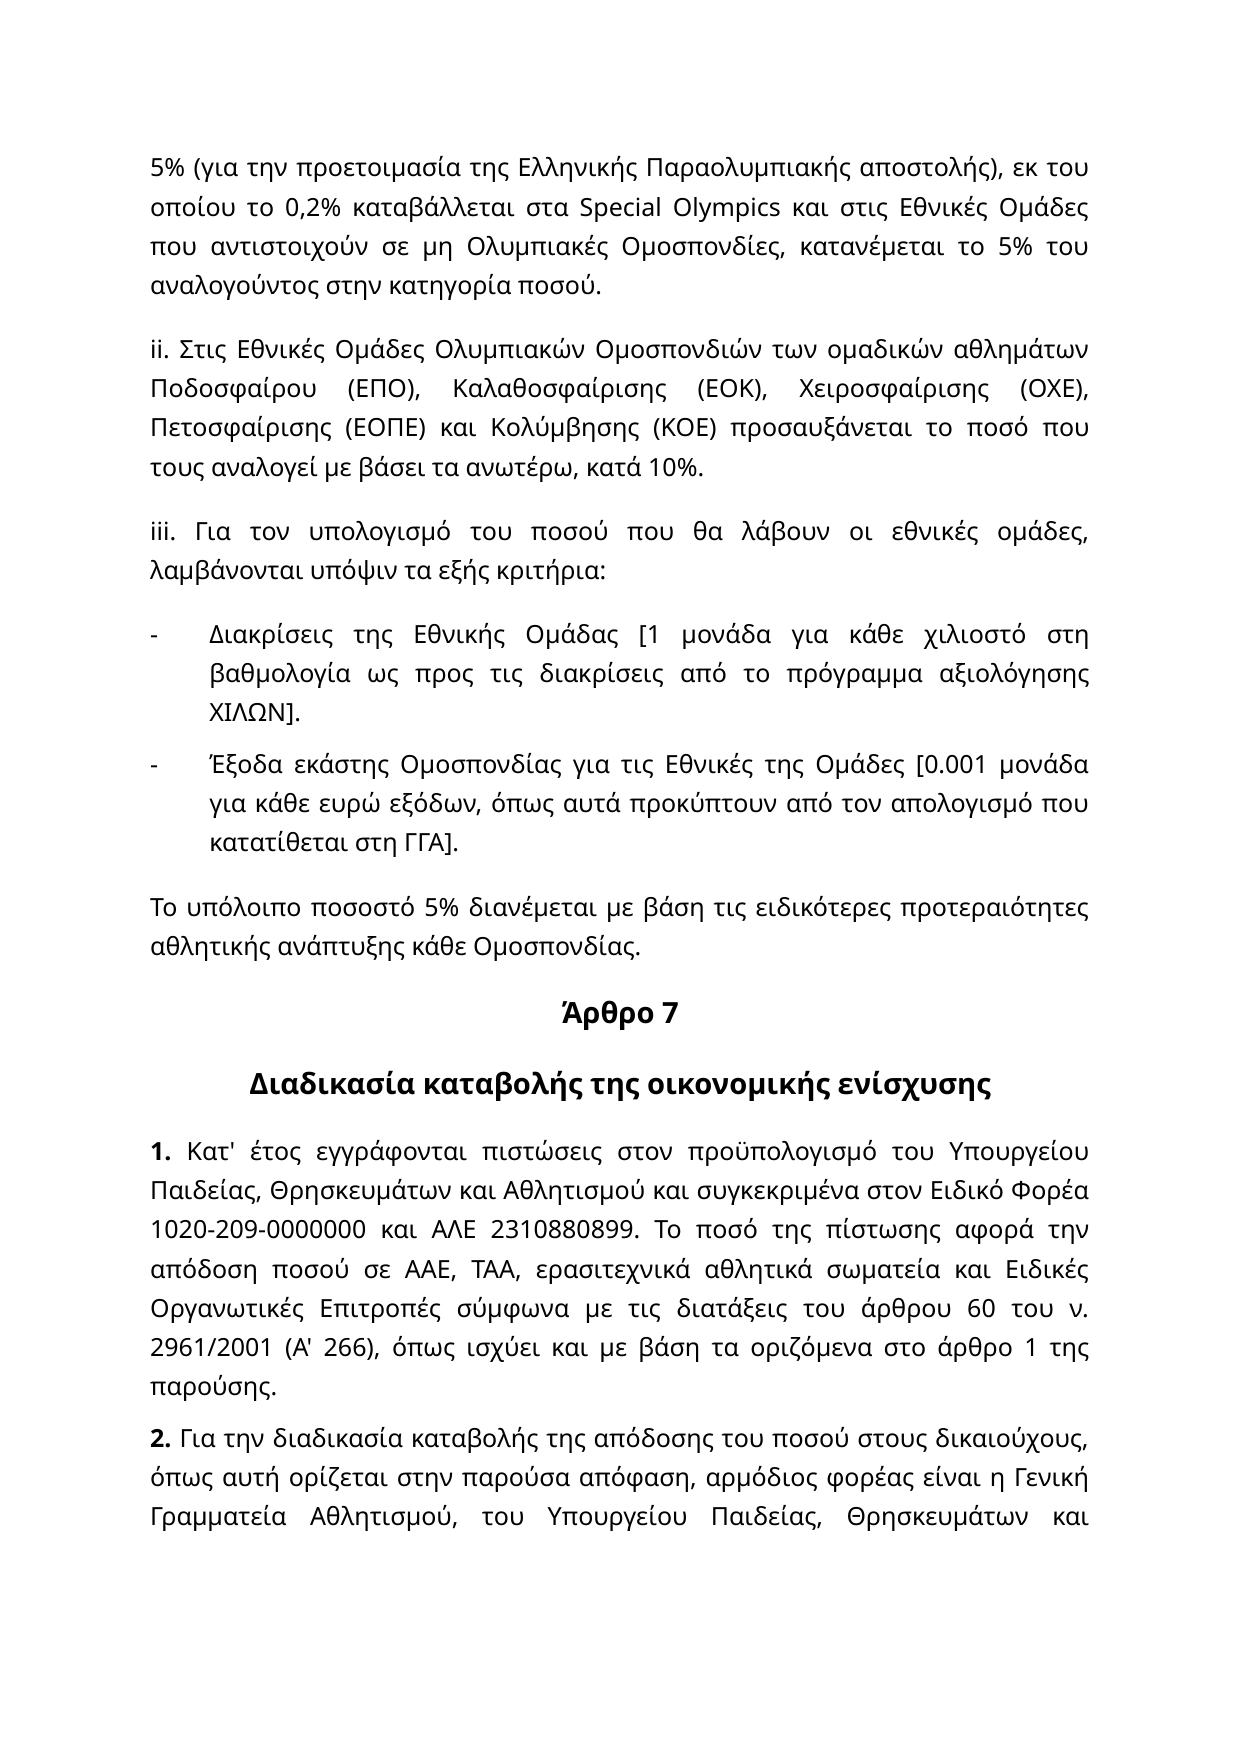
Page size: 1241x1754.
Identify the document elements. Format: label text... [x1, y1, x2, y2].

text 5% (για την προετοιμασία της Ελληνικής Παραολυμπιακής αποστολής), εκ του οποίου το 0,2% καταβάλλεται στα Special Olympics και στις Εθνικές Ομάδες που αντιστοιχούν σε μη Ολυμπιακές Ομοσπονδίες, κατανέμεται το 5% του αναλογούντος στην κατηγορία ποσού. [150, 150, 1090, 302]
subtitle Άρθρο 7 [150, 992, 1090, 1032]
text 2. Για την διαδικασία καταβολής της απόδοσης του ποσού στους δικαιούχους, όπως αυτή ορίζεται στην παρούσα απόφαση, αρμόδιος φορέας είναι η Γενική Γραμματεία Αθλητισμού, του Υπουργείου Παιδείας, Θρησκευμάτων και [150, 1420, 1090, 1533]
text iii. Για τον υπολογισμό του ποσού που θα λάβουν οι εθνικές ομάδες, λαμβάνονται υπόψιν τα εξής κριτήρια: [150, 513, 1090, 587]
text 1. Κατ' έτος εγγράφονται πιστώσεις στον προϋπολογισμό του Υπουργείου Παιδείας, Θρησκευμάτων και Αθλητισμού και συγκεκριμένα στον Ειδικό Φορέα 1020-209-0000000 και ΑΛΕ 2310880899. Το ποσό της πίστωσης αφορά την απόδοση ποσού σε ΑΑΕ, ΤΑΑ, ερασιτεχνικά αθλητικά σωματεία και Ειδικές Οργανωτικές Επιτροπές σύμφωνα με τις διατάξεις του άρθρου 60 του ν. 2961/2001 (Α' 266), όπως ισχύει και με βάση τα οριζόμενα στο άρθρο 1 της παρούσης. [150, 1134, 1090, 1403]
list - Διακρίσεις της Εθνικής Ομάδας [1 μονάδα για κάθε χιλιοστό στη βαθμολογία ως προς τις διακρίσεις από το πρόγραμμα αξιολόγησης ΧΙΛΩΝ]. [150, 617, 1090, 729]
list - Έξοδα εκάστης Ομοσπονδίας για τις Εθνικές της Ομάδες [0.001 μονάδα για κάθε ευρώ εξόδων, όπως αυτά προκύπτουν από τον απολογισμό που κατατίθεται στη ΓΓΑ]. [150, 747, 1090, 859]
subtitle Διαδικασία καταβολής της οικονομικής ενίσχυσης [150, 1063, 1090, 1103]
text Το υπόλοιπο ποσοστό 5% διανέμεται με βάση τις ειδικότερες προτεραιότητες αθλητικής ανάπτυξης κάθε Ομοσπονδίας. [150, 889, 1090, 962]
text ii. Στις Εθνικές Ομάδες Ολυμπιακών Ομοσπονδιών των ομαδικών αθλημάτων Ποδοσφαίρου (ΕΠΟ), Καλαθοσφαίρισης (ΕΟΚ), Χειροσφαίρισης (ΟΧΕ), Πετοσφαίρισης (ΕΟΠΕ) και Κολύμβησης (ΚΟΕ) προσαυξάνεται το ποσό που τους αναλογεί με βάσει τα ανωτέρω, κατά 10%. [150, 332, 1090, 483]
